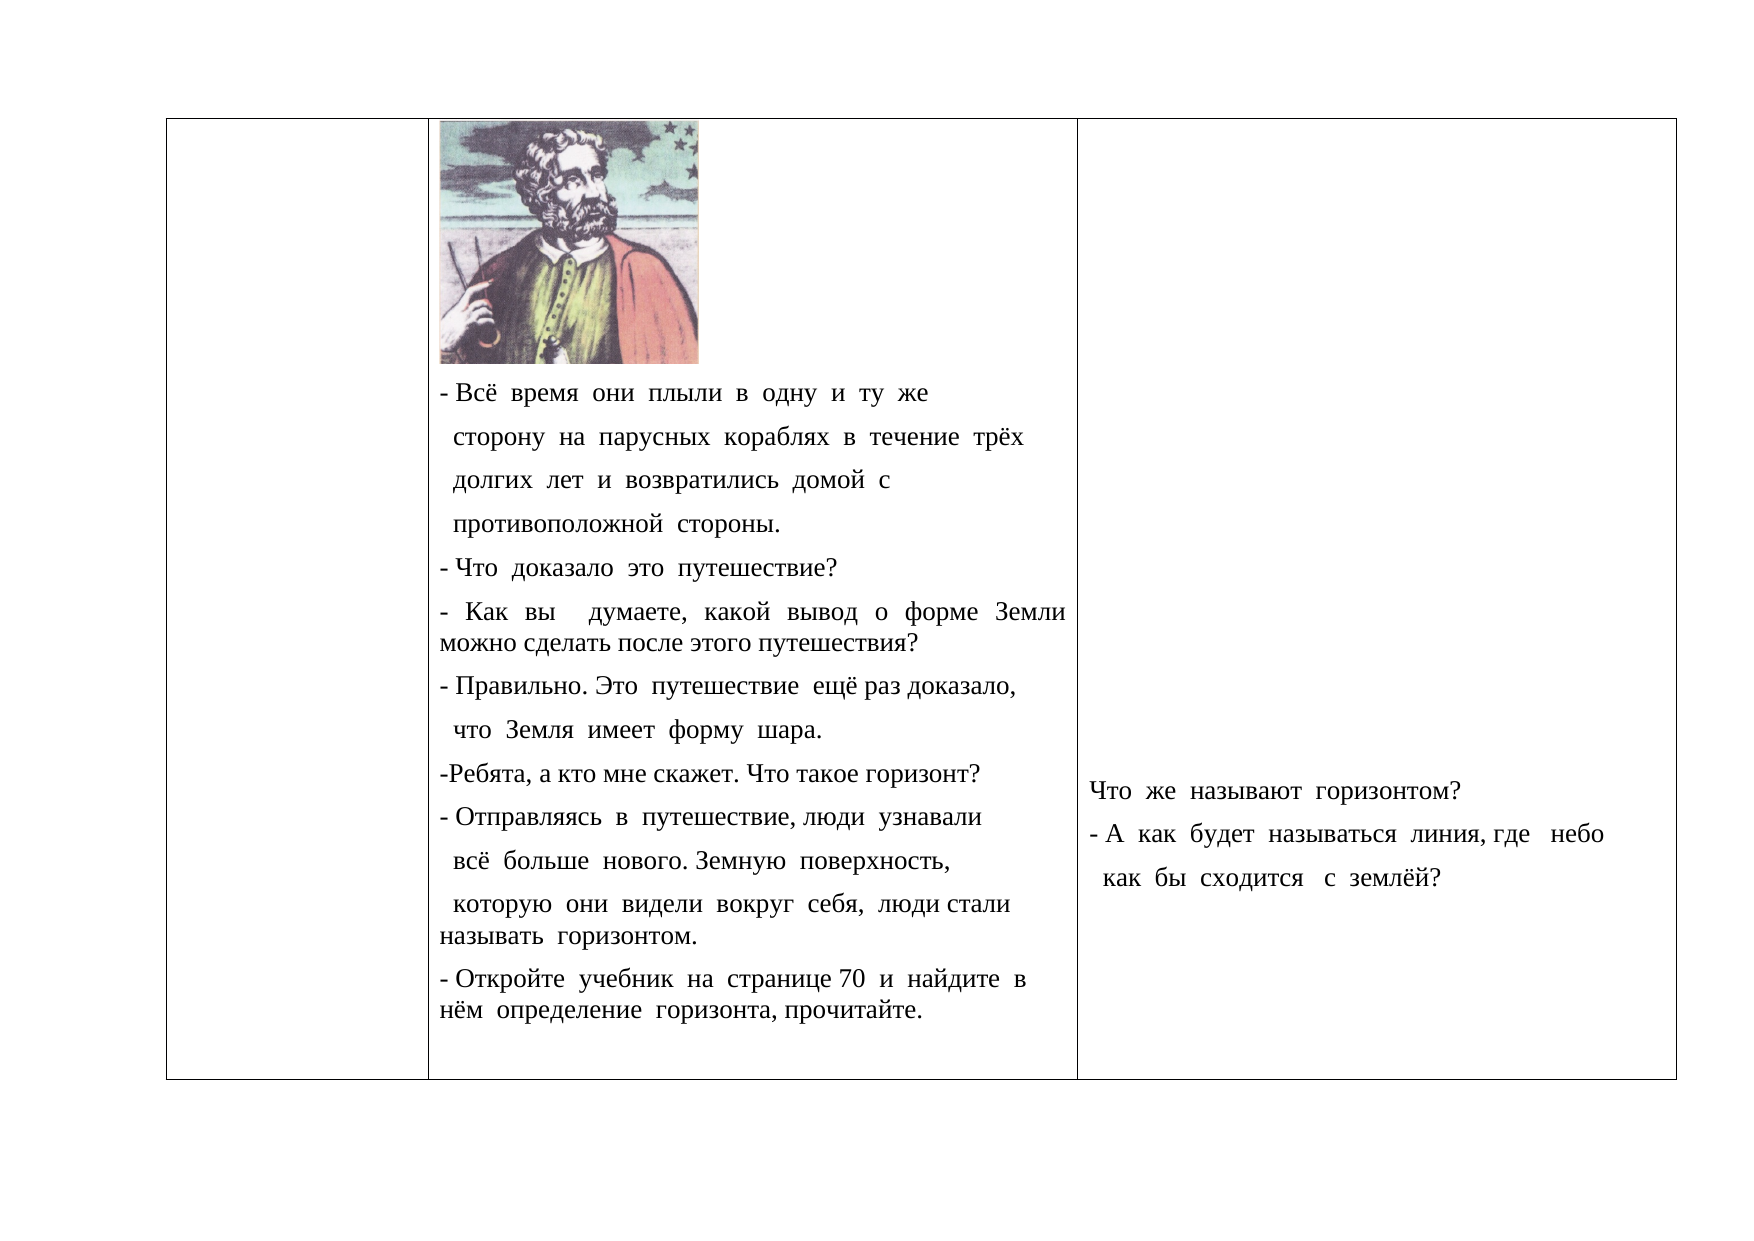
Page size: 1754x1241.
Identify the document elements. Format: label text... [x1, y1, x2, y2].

picture [439, 119, 699, 364]
table_cell [167, 119, 428, 1079]
table_cell - Всё время они плыли в одну и ту же сторону на парусных кораблях в течение трёх долгих лет и возвратились домой с противоположной стороны. - Что доказало это путешествие? - Как вы думаете, какой вывод о форме Земли можно сделать после этого путешествия? - Правильно. Это путешествие ещё раз доказало, что Земля имеет форму шара. -Ребята, а кто мне скажет. Что такое горизонт? - Отправляясь в путешествие, люди узнавали всё больше нового. Земную поверхность, которую они видели вокруг себя, люди стали называть горизонтом. - Откройте учебник на странице 70 и найдите в нём определение горизонта, прочитайте. [429, 119, 1077, 1079]
table_cell Что же называют горизонтом? - А как будет называться линия, где небо как бы сходится с землёй? [1078, 119, 1676, 1079]
